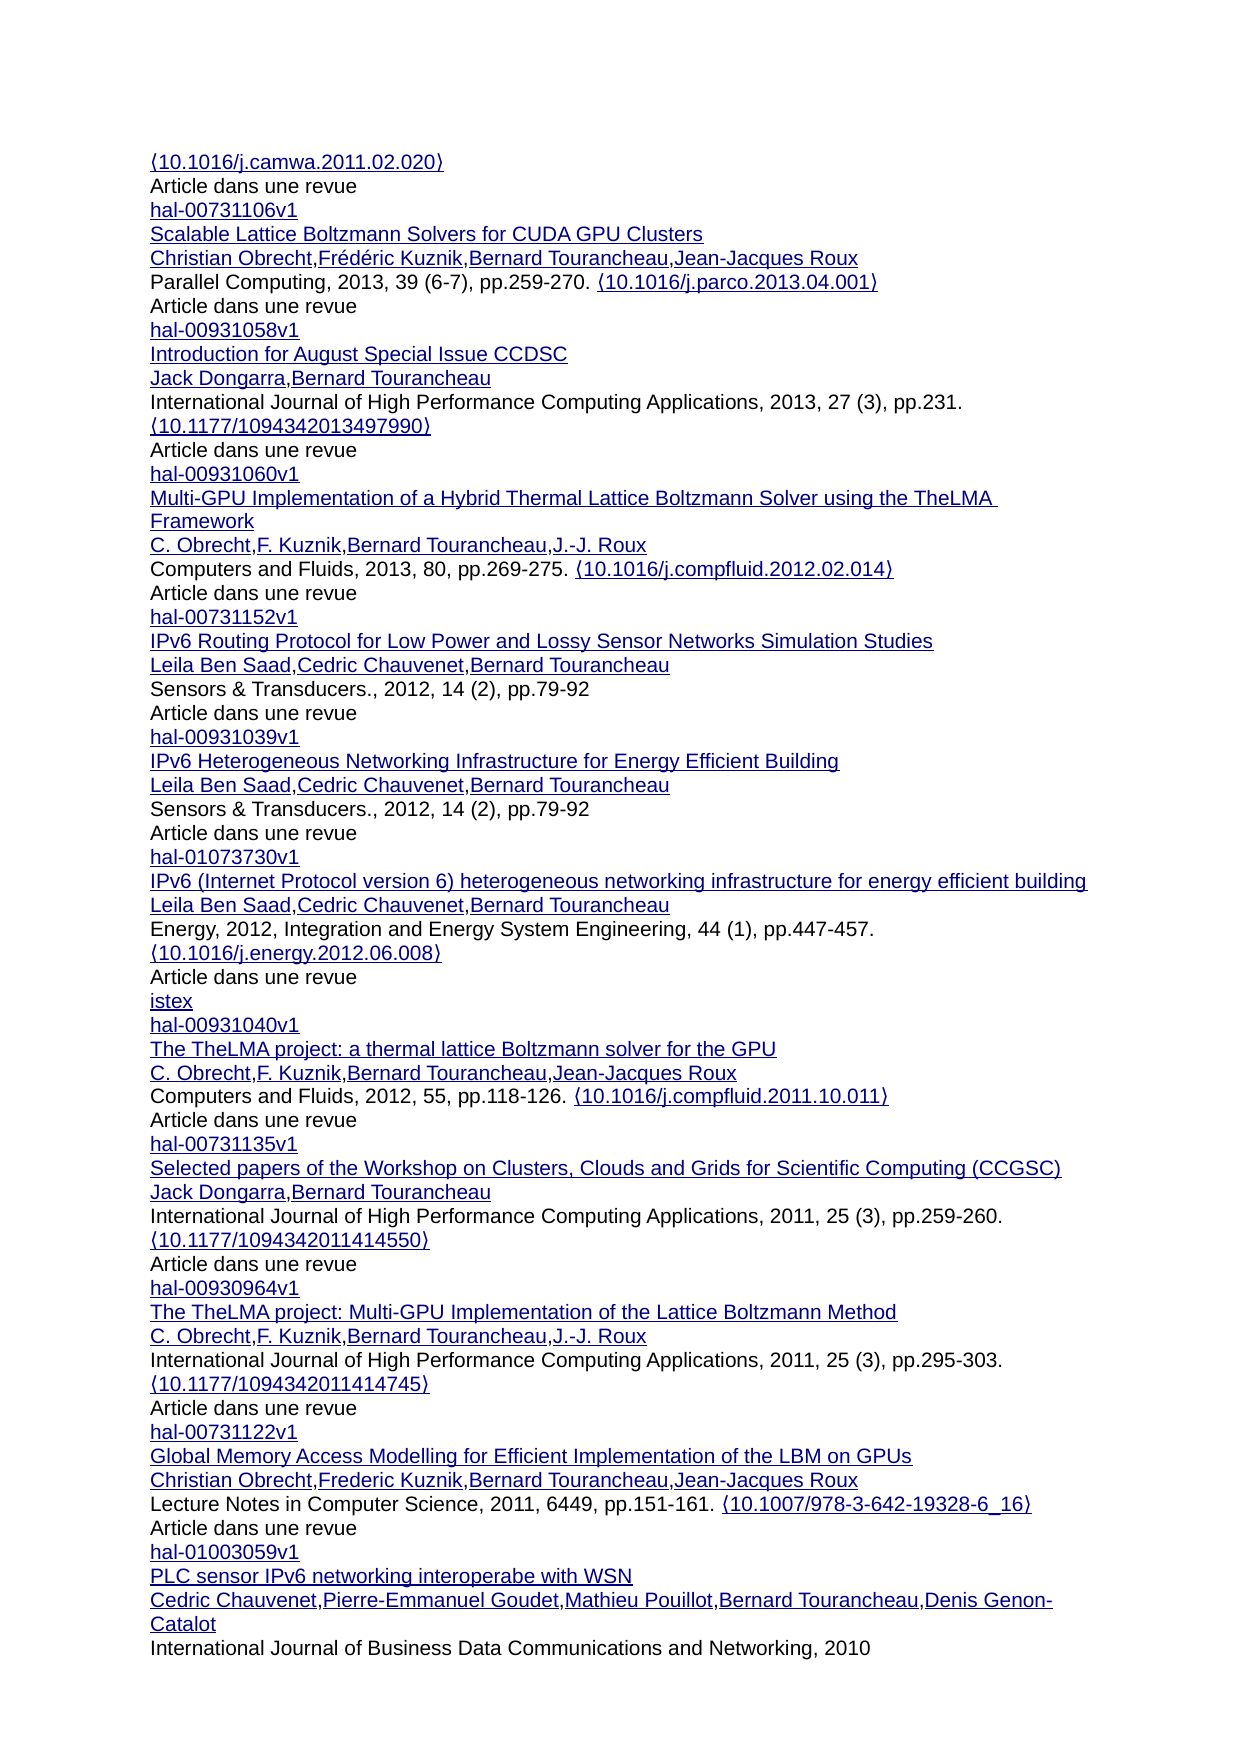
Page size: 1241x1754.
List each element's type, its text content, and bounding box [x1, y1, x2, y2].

table_cell IPv6 Routing Protocol for Low Power and Lossy Sensor Networks Simulation Studies Leila Ben Saad,Cedric Chauvenet,Bernard Tourancheau Sensors & Transducers., 2012, 14 (2), pp.79-92 Article dans une revue hal-00931039v1 [150, 629, 1090, 749]
table_cell Multi-GPU Implementation of a Hybrid Thermal Lattice Boltzmann Solver using the TheLMA Framework C. Obrecht,F. Kuznik,Bernard Tourancheau,J.-J. Roux Computers and Fluids, 2013, 80, pp.269-275. ⟨10.1016/j.compfluid.2012.02.014⟩ Article dans une revue hal-00731152v1 [150, 485, 1090, 629]
table_cell Introduction for August Special Issue CCDSC Jack Dongarra,Bernard Tourancheau International Journal of High Performance Computing Applications, 2013, 27 (3), pp.231. ⟨10.1177/1094342013497990⟩ Article dans une revue hal-00931060v1 [150, 342, 1090, 485]
table_cell The TheLMA project: Multi-GPU Implementation of the Lattice Boltzmann Method C. Obrecht,F. Kuznik,Bernard Tourancheau,J.-J. Roux International Journal of High Performance Computing Applications, 2011, 25 (3), pp.295-303. ⟨10.1177/1094342011414745⟩ Article dans une revue hal-00731122v1 [150, 1300, 1090, 1444]
table_cell IPv6 (Internet Protocol version 6) heterogeneous networking infrastructure for energy efficient building Leila Ben Saad,Cedric Chauvenet,Bernard Tourancheau Energy, 2012, Integration and Energy System Engineering, 44 (1), pp.447-457. ⟨10.1016/j.energy.2012.06.008⟩ Article dans une revue istex hal-00931040v1 [150, 869, 1090, 1036]
table_cell PLC sensor IPv6 networking interoperabe with WSN Cedric Chauvenet,Pierre-Emmanuel Goudet,Mathieu Pouillot,Bernard Tourancheau,Denis Genon-Catalot International Journal of Business Data Communications and Networking, 2010 [150, 1564, 1090, 1659]
table_cell IPv6 Heterogeneous Networking Infrastructure for Energy Efficient Building Leila Ben Saad,Cedric Chauvenet,Bernard Tourancheau Sensors & Transducers., 2012, 14 (2), pp.79-92 Article dans une revue hal-01073730v1 [150, 749, 1090, 869]
table_cell The TheLMA project: a thermal lattice Boltzmann solver for the GPU C. Obrecht,F. Kuznik,Bernard Tourancheau,Jean-Jacques Roux Computers and Fluids, 2012, 55, pp.118-126. ⟨10.1016/j.compfluid.2011.10.011⟩ Article dans une revue hal-00731135v1 [150, 1036, 1090, 1156]
table_cell ⟨10.1016/j.camwa.2011.02.020⟩ Article dans une revue hal-00731106v1 [150, 150, 1090, 222]
table_cell Scalable Lattice Boltzmann Solvers for CUDA GPU Clusters Christian Obrecht,Frédéric Kuznik,Bernard Tourancheau,Jean-Jacques Roux Parallel Computing, 2013, 39 (6-7), pp.259-270. ⟨10.1016/j.parco.2013.04.001⟩ Article dans une revue hal-00931058v1 [150, 222, 1090, 342]
table_cell Selected papers of the Workshop on Clusters, Clouds and Grids for Scientific Computing (CCGSC) Jack Dongarra,Bernard Tourancheau International Journal of High Performance Computing Applications, 2011, 25 (3), pp.259-260. ⟨10.1177/1094342011414550⟩ Article dans une revue hal-00930964v1 [150, 1156, 1090, 1300]
table_cell Global Memory Access Modelling for Efficient Implementation of the LBM on GPUs Christian Obrecht,Frederic Kuznik,Bernard Tourancheau,Jean-Jacques Roux Lecture Notes in Computer Science, 2011, 6449, pp.151-161. ⟨10.1007/978-3-642-19328-6_16⟩ Article dans une revue hal-01003059v1 [150, 1444, 1090, 1563]
